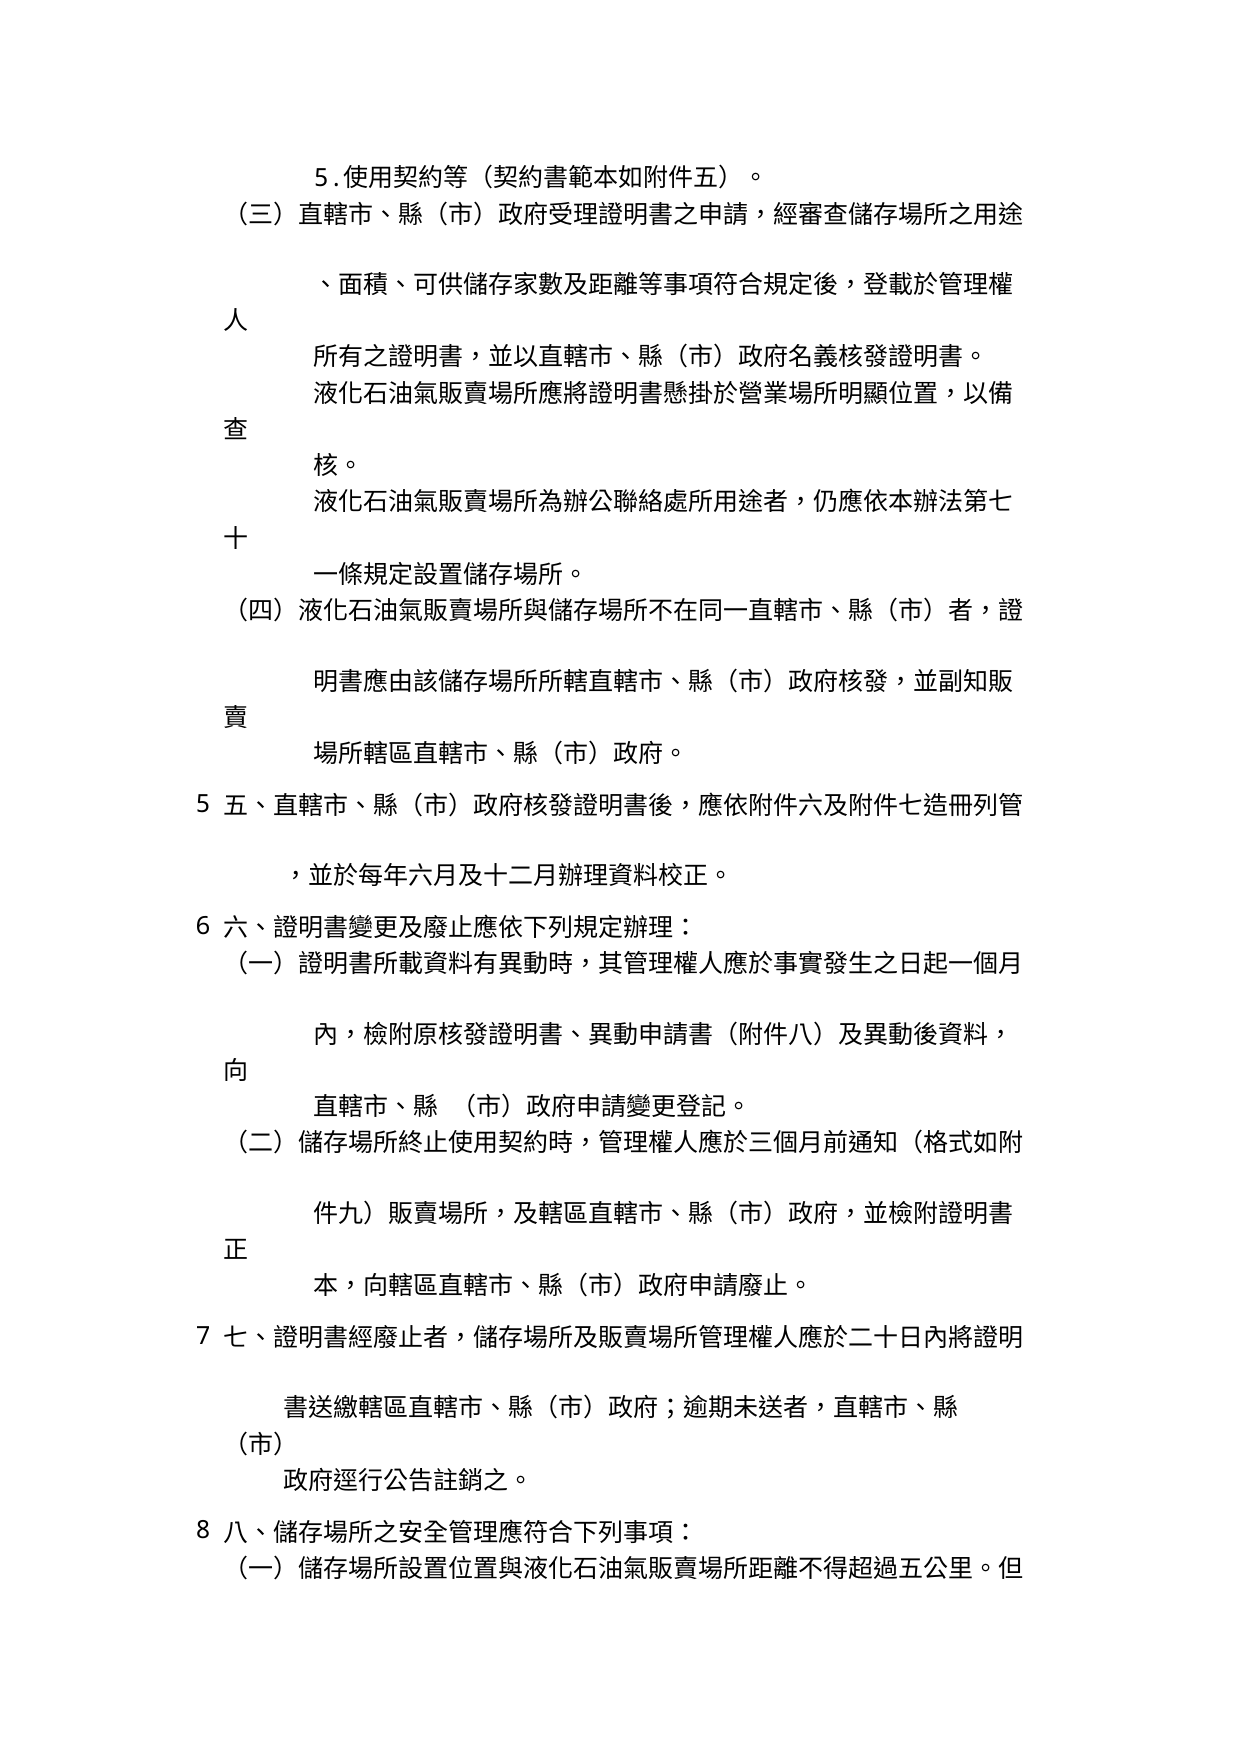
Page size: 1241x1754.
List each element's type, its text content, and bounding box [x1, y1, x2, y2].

table_cell 五、直轄市、縣（市）政府核發證明書後，應依附件六及附件七造冊列管 ，並於每年六月及十二月辦理資料校正。 [216, 778, 1031, 900]
table_cell 七、證明書經廢止者，儲存場所及販賣場所管理權人應於二十日內將證明 書送繳轄區直轄市、縣（市）政府；逾期未送者，直轄市、縣（市） 政府逕行公告註銷之。 [216, 1310, 1031, 1504]
table_cell [188, 150, 216, 777]
table_cell 8 [188, 1504, 216, 1592]
table_cell 6 [188, 900, 216, 1310]
table_cell 六、證明書變更及廢止應依下列規定辦理： （一）證明書所載資料有異動時，其管理權人應於事實發生之日起一個月 內，檢附原核發證明書、異動申請書（附件八）及異動後資料，向 直轄市、縣 （市）政府申請變更登記。 （二）儲存場所終止使用契約時，管理權人應於三個月前通知（格式如附 件九）販賣場所，及轄區直轄市、縣（市）政府，並檢附證明書正 本，向轄區直轄市、縣（市）政府申請廢止。 [216, 900, 1031, 1310]
table_cell 八、儲存場所之安全管理應符合下列事項： （一）儲存場所設置位置與液化石油氣販賣場所距離不得超過五公里。但 [216, 1504, 1031, 1592]
table_cell 5.使用契約等（契約書範本如附件五）。 （三）直轄市、縣（市）政府受理證明書之申請，經審查儲存場所之用途 、面積、可供儲存家數及距離等事項符合規定後，登載於管理權人 所有之證明書，並以直轄市、縣（市）政府名義核發證明書。 液化石油氣販賣場所應將證明書懸掛於營業場所明顯位置，以備查 核。 液化石油氣販賣場所為辦公聯絡處所用途者，仍應依本辦法第七十 一條規定設置儲存場所。 （四）液化石油氣販賣場所與儲存場所不在同一直轄市、縣（市）者，證 明書應由該儲存場所所轄直轄市、縣（市）政府核發，並副知販賣 場所轄區直轄市、縣（市）政府。 [216, 150, 1031, 777]
table_cell 5 [188, 778, 216, 900]
table_cell 7 [188, 1310, 216, 1504]
